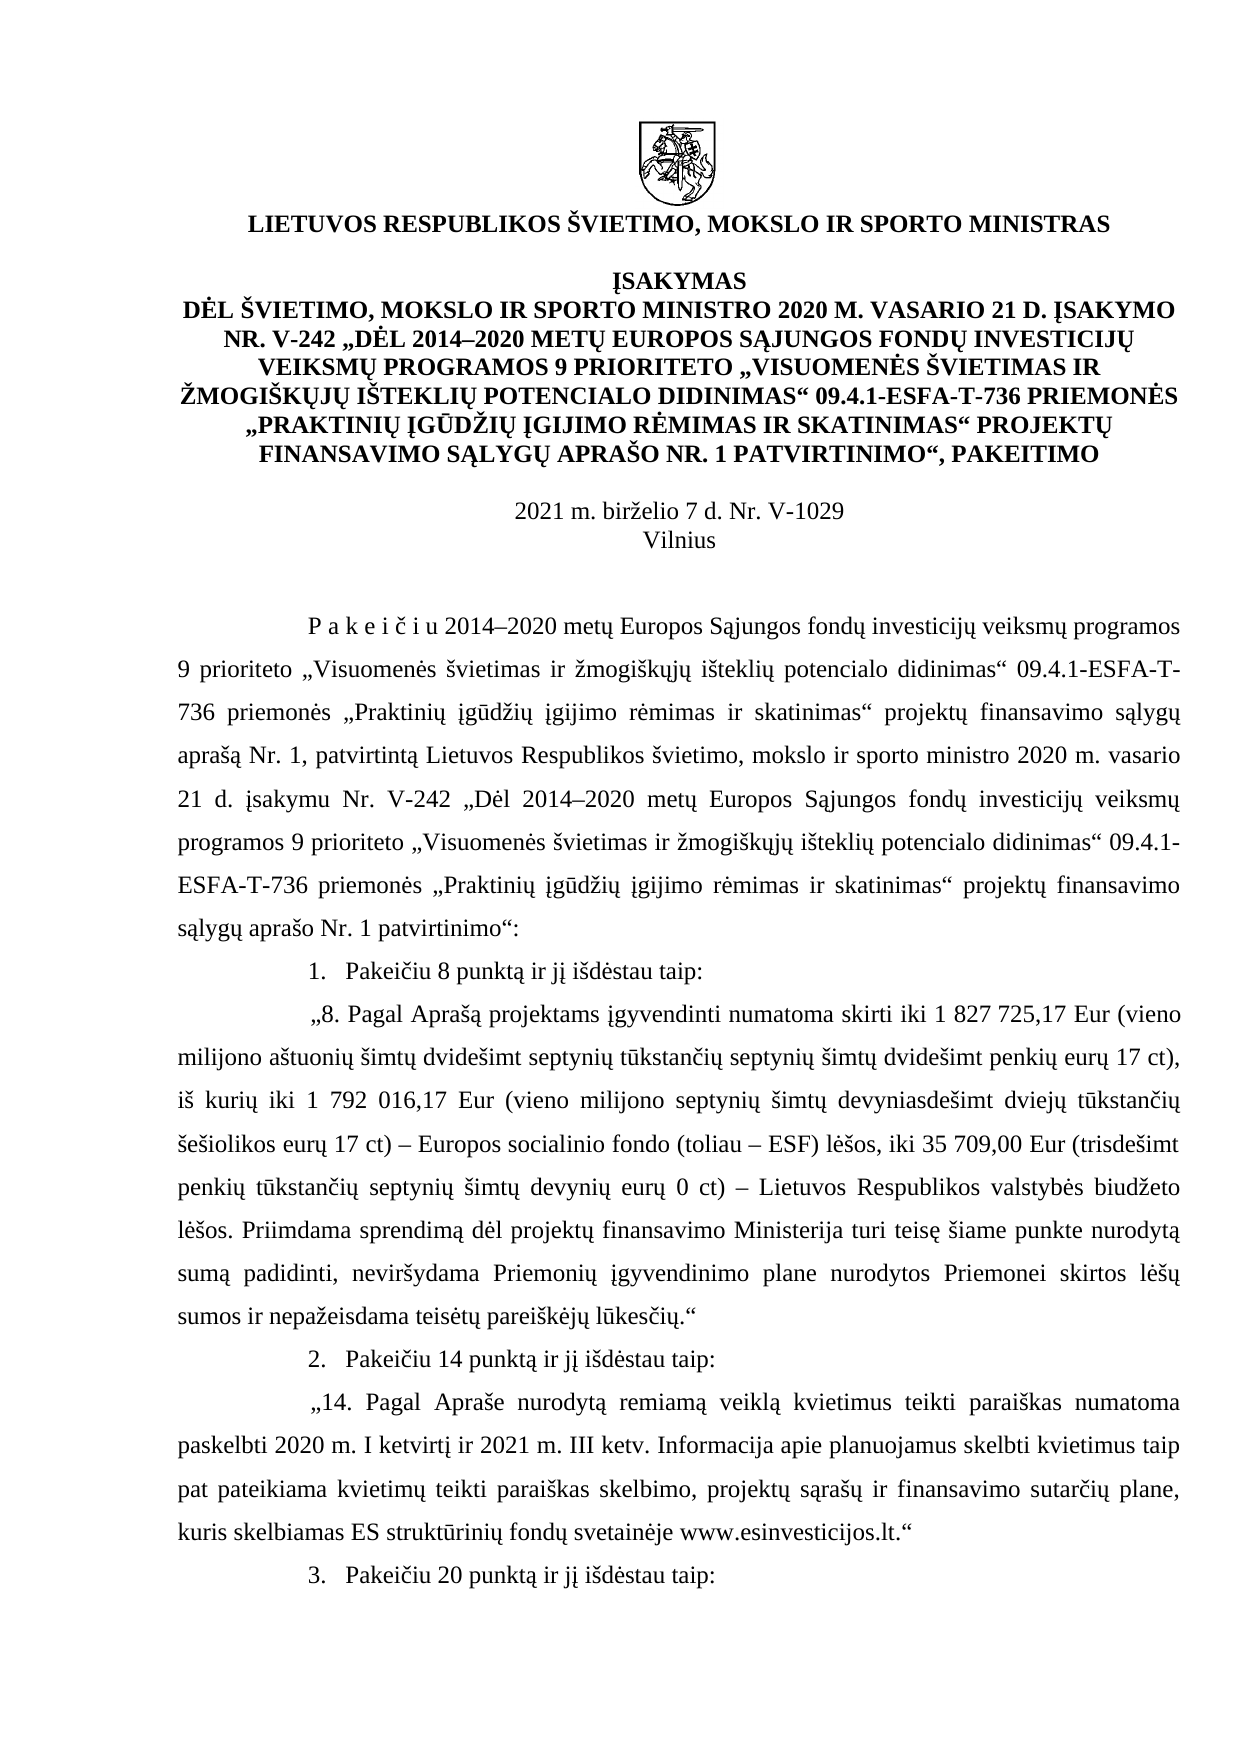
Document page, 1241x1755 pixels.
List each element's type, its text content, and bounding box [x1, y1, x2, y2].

text „8. Pagal Aprašą projektams įgyvendinti numatoma skirti iki 1 827 725,17 Eur (vieno milijono aštuonių šimtų dvidešimt septynių tūkstančių septynių šimtų dvidešimt penkių eurų 17 ct), iš kurių iki 1 792 016,17 Eur (vieno milijono septynių šimtų devyniasdešimt dviejų tūkstančių šešiolikos eurų 17 ct) – Europos socialinio fondo (toliau – ESF) lėšos, iki 35 709,00 Eur (trisdešimt penkių tūkstančių septynių šimtų devynių eurų 0 ct) – Lietuvos Respublikos valstybės biudžeto lėšos. Priimdama sprendimą dėl projektų finansavimo Ministerija turi teisę šiame punkte nurodytą sumą padidinti, neviršydama Priemonių įgyvendinimo plane nurodytos Priemonei skirtos lėšų sumos ir nepažeisdama teisėtų pareiškėjų lūkesčių.“ [177, 999, 1181, 1330]
text Vilnius [177, 525, 1181, 554]
text DĖL ŠVIETIMO, MOKSLO IR SPORTO MINISTRO 2020 M. vasario 21 D. ĮSAKYMO NR. V-242 „DĖL 2014–2020 METŲ EUROPOS SĄJUNGOS FONDŲ INVESTICIJŲ VEIKSMŲ PROGRAMOS 9 PRIORITETO „VISUOMENĖS ŠVIETIMAS IR ŽMOGIŠKŲJŲ IŠTEKLIŲ POTENCIALO DIDINIMAS“ 09.4.1-ESFA-T-736 PRIEMONĖS „PRAKTINIŲ ĮGŪDŽIŲ ĮGIJIMO RĖMIMAS IR SKATINIMAS“ PROJEKTŲ FINANSAVIMO SĄLYGŲ APRAŠO NR. 1 PATVIRTINIMO“, PAKEITIMO [177, 295, 1181, 467]
text LIETUVOS RESPUBLIKOS ŠVIETIMO, MOKSLO IR SPORTO MINISTRAS [177, 209, 1181, 237]
text ĮSAKYMAS [177, 266, 1181, 295]
text 2021 m. birželio 7 d. Nr. V-1029 [177, 496, 1181, 525]
text 3. Pakeičiu 20 punktą ir jį išdėstau taip: [308, 1560, 1181, 1589]
text 2. Pakeičiu 14 punktą ir jį išdėstau taip: [308, 1344, 1181, 1373]
text P a k e i č i u 2014–2020 metų Europos Sąjungos fondų investicijų veiksmų programos 9 prioriteto „Visuomenės švietimas ir žmogiškųjų išteklių potencialo didinimas“ 09.4.1-ESFA-T-736 priemonės „Praktinių įgūdžių įgijimo rėmimas ir skatinimas“ projektų finansavimo sąlygų aprašą Nr. 1, patvirtintą Lietuvos Respublikos švietimo, mokslo ir sporto ministro 2020 m. vasario 21 d. įsakymu Nr. V-242 „Dėl 2014–2020 metų Europos Sąjungos fondų investicijų veiksmų programos 9 prioriteto „Visuomenės švietimas ir žmogiškųjų išteklių potencialo didinimas“ 09.4.1-ESFA-T-736 priemonės „Praktinių įgūdžių įgijimo rėmimas ir skatinimas“ projektų finansavimo sąlygų aprašo Nr. 1 patvirtinimo“: [177, 611, 1181, 942]
text 1. Pakeičiu 8 punktą ir jį išdėstau taip: [308, 956, 1181, 985]
text „14. Pagal Apraše nurodytą remiamą veiklą kvietimus teikti paraiškas numatoma paskelbti 2020 m. I ketvirtį ir 2021 m. III ketv. Informacija apie planuojamus skelbti kvietimus taip pat pateikiama kvietimų teikti paraiškas skelbimo, projektų sąrašų ir finansavimo sutarčių plane, kuris skelbiamas ES struktūrinių fondų svetainėje www.esinvesticijos.lt.“ [177, 1387, 1181, 1546]
